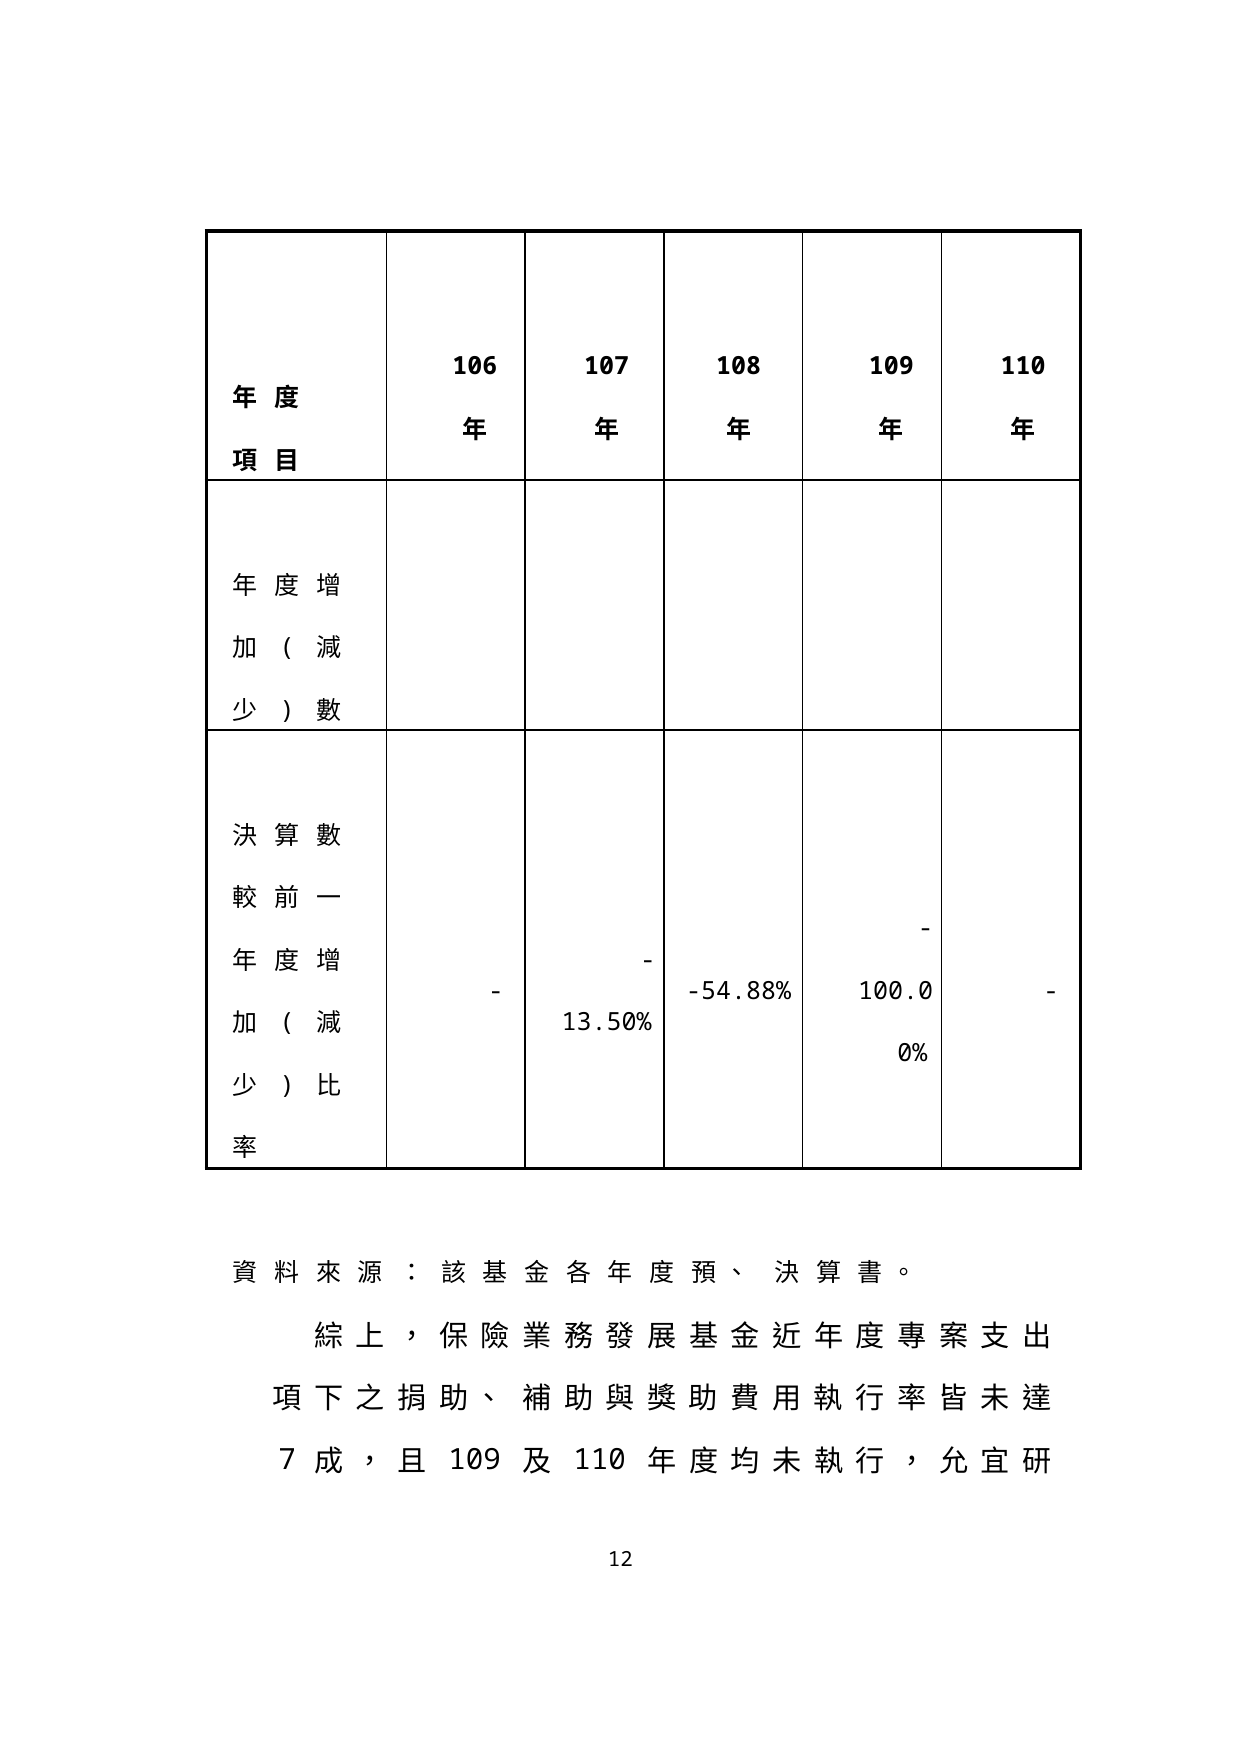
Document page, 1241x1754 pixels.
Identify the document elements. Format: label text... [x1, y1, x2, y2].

table_cell -54.88% [665, 731, 802, 1167]
table_cell [803, 481, 941, 729]
table_cell 決算數較前一年度增加(減少)比率 [208, 731, 386, 1167]
table_header 106年 [387, 233, 524, 479]
text 資料來源：該基金各年度預、決算書。 [197, 1229, 1058, 1292]
table_header 109年 [803, 233, 941, 479]
table_cell -13.50% [526, 731, 663, 1167]
table_cell - [942, 731, 1079, 1167]
table_cell - [387, 731, 524, 1167]
table_cell [526, 481, 663, 729]
table_header 108年 [665, 233, 802, 479]
table_cell 年度增加(減少)數 [208, 481, 386, 729]
text 綜上，保險業務發展基金近年度專案支出項下之捐助、補助與獎助費用執行率皆未達7成，且109及110年度均未執行，允宜研 [242, 1292, 1058, 1479]
table_cell [942, 481, 1079, 729]
table_header 年度 項目 [208, 233, 386, 479]
table_cell [665, 481, 802, 729]
table_cell - [387, 481, 524, 729]
table_cell -100.00% [803, 731, 941, 1167]
table_header 110年 [942, 233, 1079, 479]
table_header 107年 [526, 233, 663, 479]
